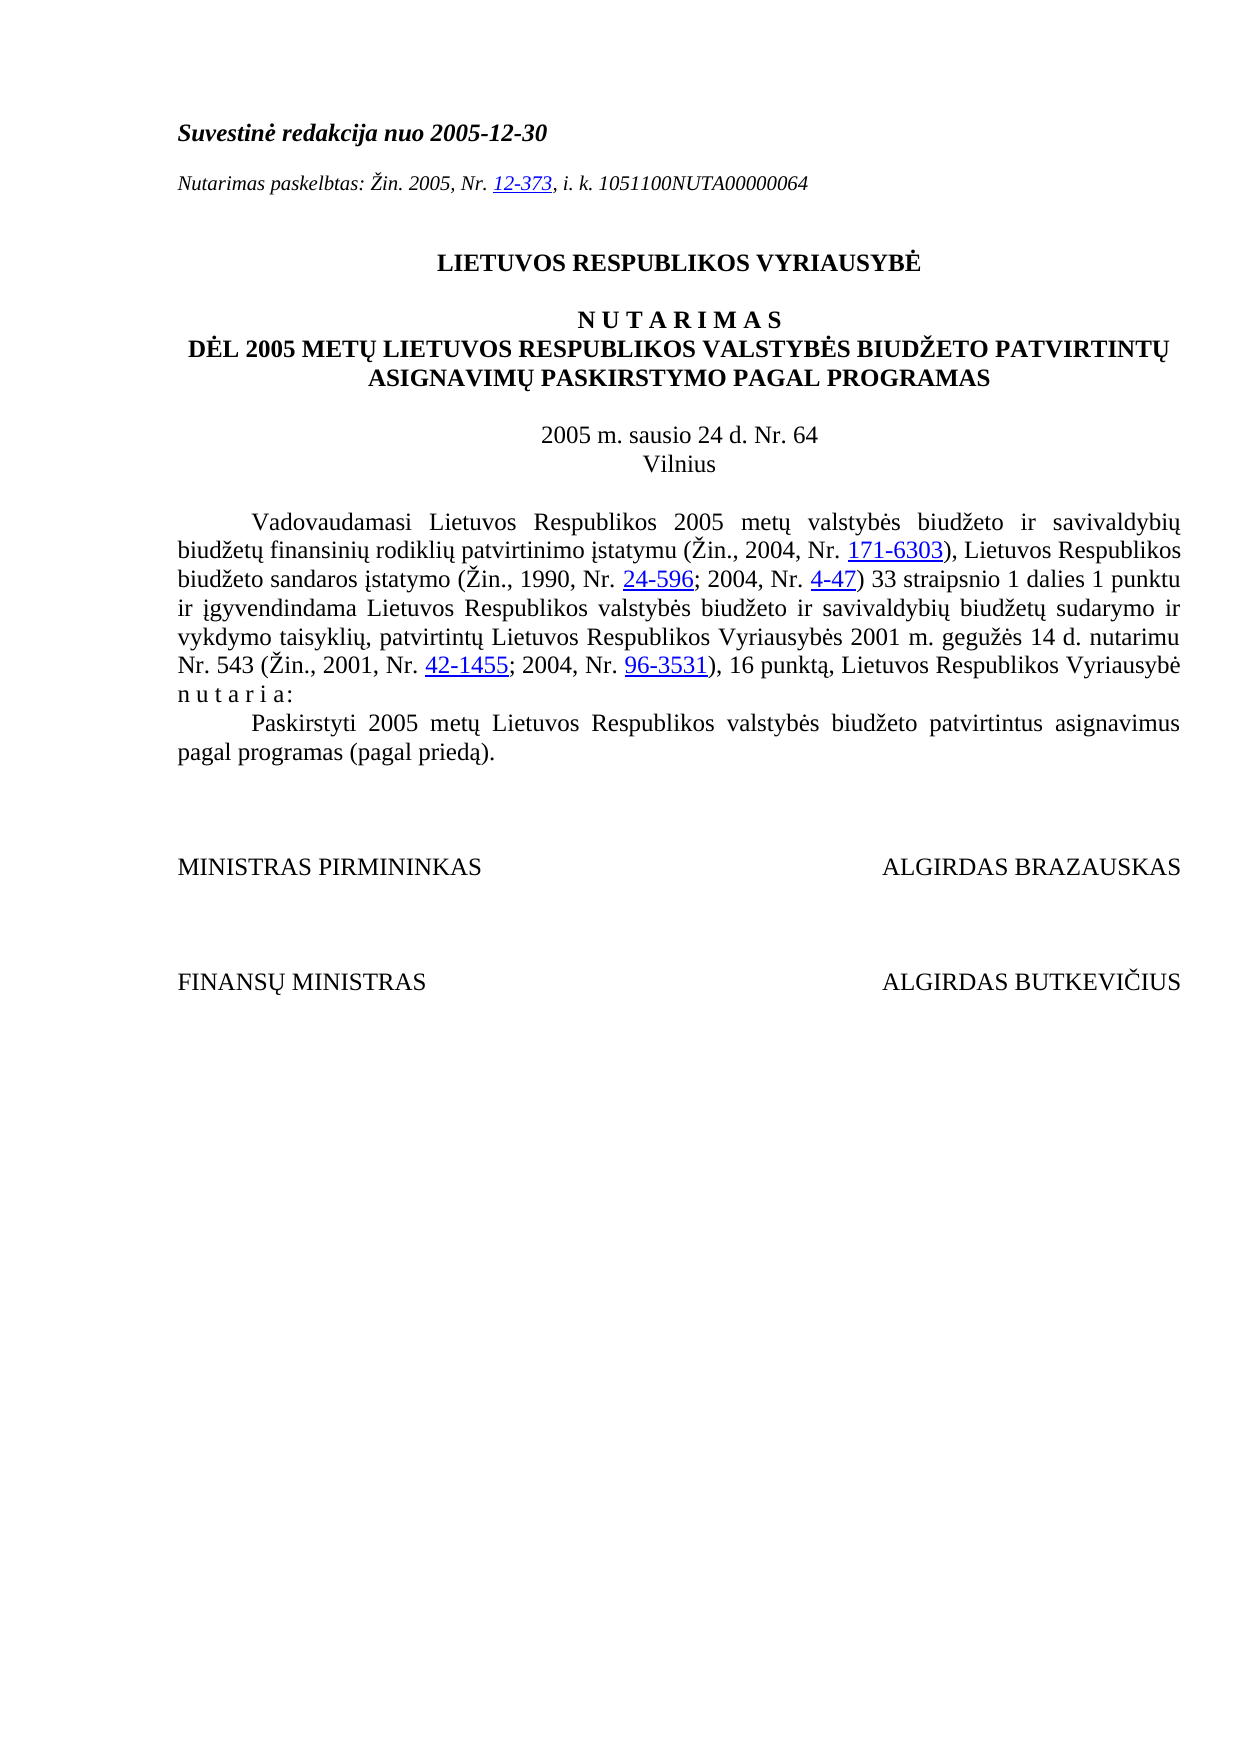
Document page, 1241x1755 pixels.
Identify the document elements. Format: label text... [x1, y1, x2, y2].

text DĖL 2005 METŲ LIETUVOS RESPUBLIKOS VALSTYBĖS BIUDŽETO PATVIRTINTŲ ASIGNAVIMŲ PASKIRSTYMO PAGAL PROGRAMAS [177, 334, 1181, 392]
text Suvestinė redakcija nuo 2005-12-30 [177, 118, 1181, 147]
text LIETUVOS RESPUBLIKOS VYRIAUSYBĖ [177, 248, 1181, 277]
text Finansų ministras Algirdas Butkevičius [177, 967, 1181, 995]
text 2005 m. sausio 24 d. Nr. 64 [177, 420, 1181, 449]
text N U T A R I M A S [177, 305, 1181, 334]
text Ministras Pirmininkas Algirdas Brazauskas [177, 852, 1181, 880]
text Vadovaudamasi Lietuvos Respublikos 2005 metų valstybės biudžeto ir savivaldybių biudžetų finansinių rodiklių patvirtinimo įstatymu (Žin., 2004, Nr. 171-6303), Lietuvos Respublikos biudžeto sandaros įstatymo (Žin., 1990, Nr. 24-596; 2004, Nr. 4-47) 33 straipsnio 1 dalies 1 punktu ir įgyvendindama Lietuvos Respublikos valstybės biudžeto ir savivaldybių biudžetų sudarymo ir vykdymo taisyklių, patvirtintų Lietuvos Respublikos Vyriausybės 2001 m. gegužės 14 d. nutarimu Nr. 543 (Žin., 2001, Nr. 42-1455; 2004, Nr. 96-3531), 16 punktą, Lietuvos Respublikos Vyriausybė nutaria: [177, 507, 1181, 708]
text Paskirstyti 2005 metų Lietuvos Respublikos valstybės biudžeto patvirtintus asignavimus pagal programas (pagal priedą). [177, 708, 1181, 765]
text Nutarimas paskelbtas: Žin. 2005, Nr. 12-373, i. k. 1051100NUTA00000064 [177, 171, 1181, 195]
text Vilnius [177, 449, 1181, 478]
